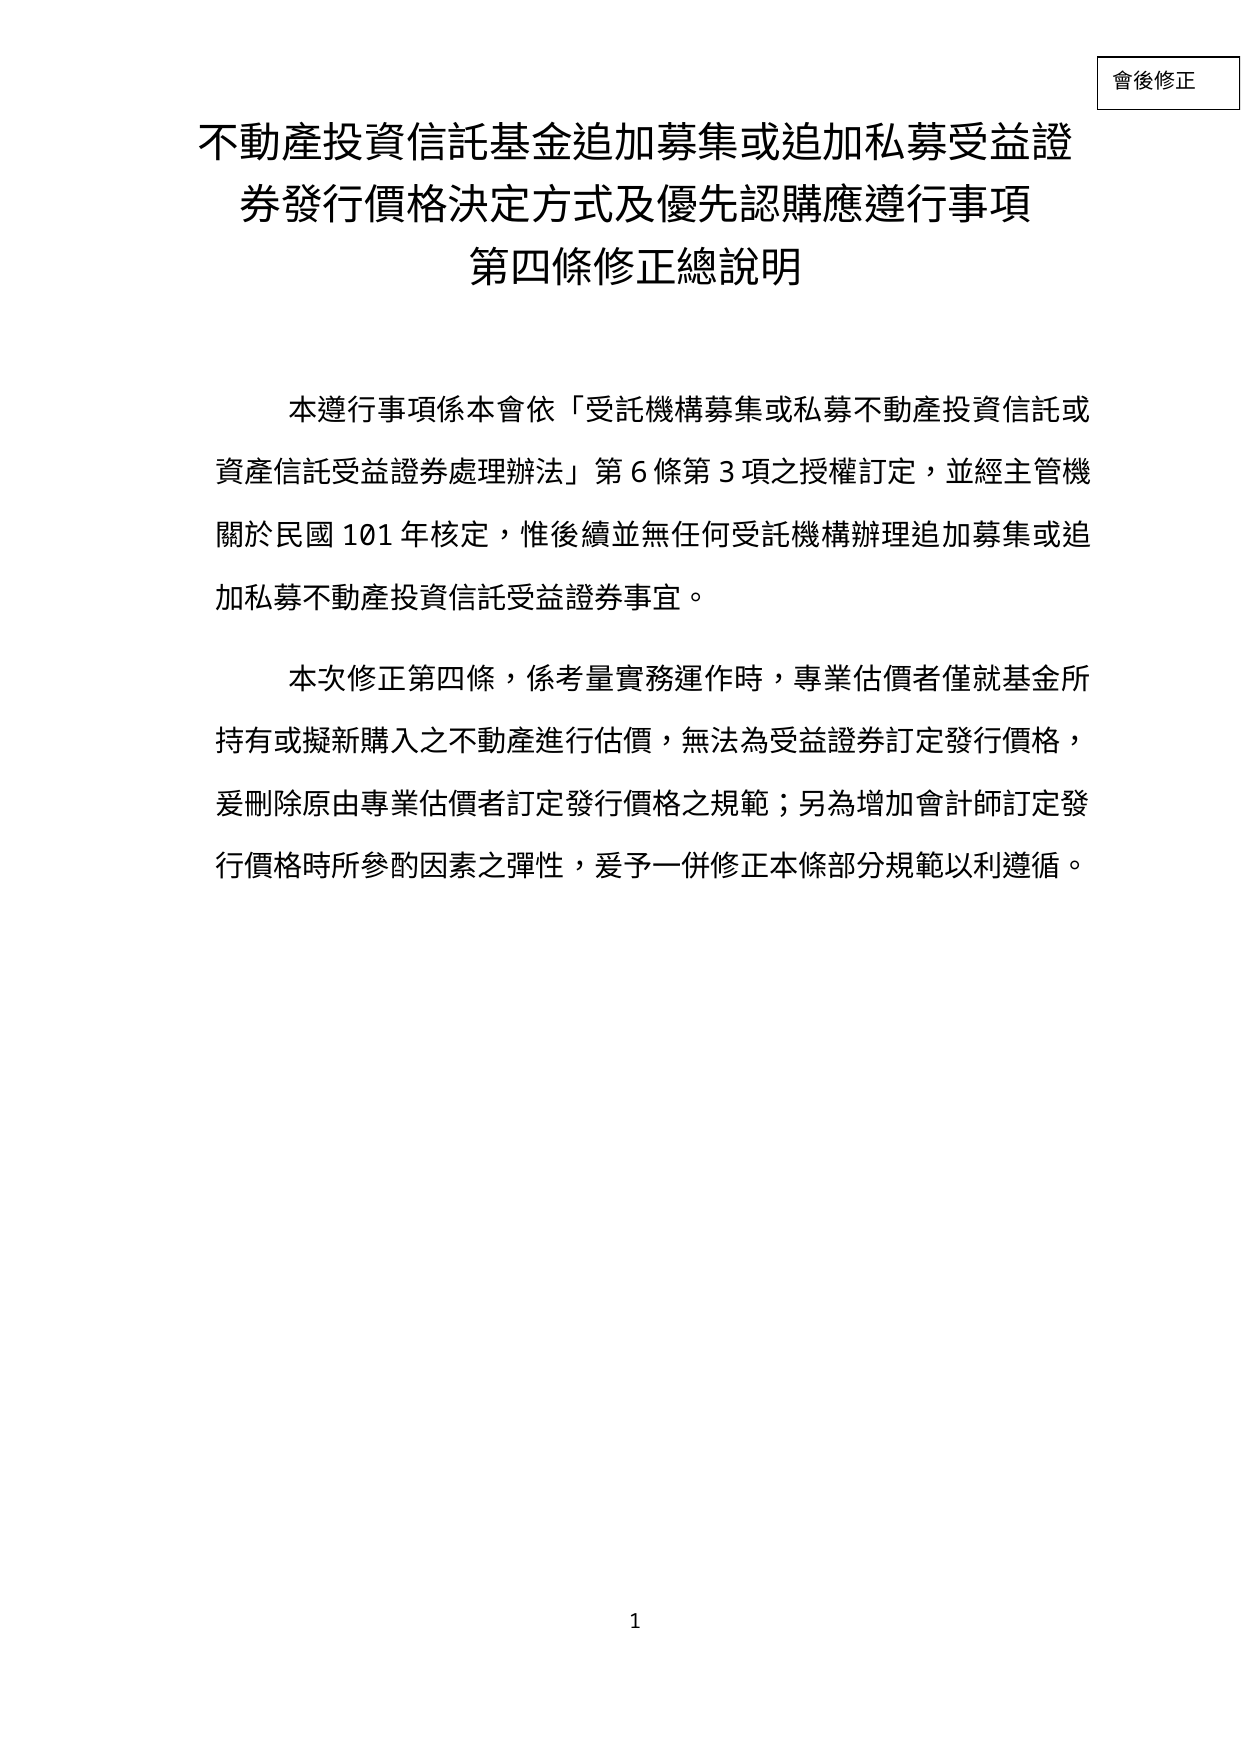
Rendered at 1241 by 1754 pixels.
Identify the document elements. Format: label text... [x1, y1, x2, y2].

text 不動產投資信託基金追加募集或追加私募受益證券發行價格決定方式及優先認購應遵行事項 [177, 97, 1092, 222]
text 本遵行事項係本會依「受託機構募集或私募不動產投資信託或資產信託受益證券處理辦法」第6條第3項之授權訂定，並經主管機關於民國101年核定，惟後續並無任何受託機構辦理追加募集或追加私募不動產投資信託受益證券事宜。 [215, 366, 1092, 616]
text 本次修正第四條，係考量實務運作時，專業估價者僅就基金所持有或擬新購入之不動產進行估價，無法為受益證券訂定發行價格，爰刪除原由專業估價者訂定發行價格之規範；另為增加會計師訂定發行價格時所參酌因素之彈性，爰予一併修正本條部分規範以利遵循。 [215, 635, 1092, 885]
text 第四條修正總說明 [177, 222, 1092, 285]
